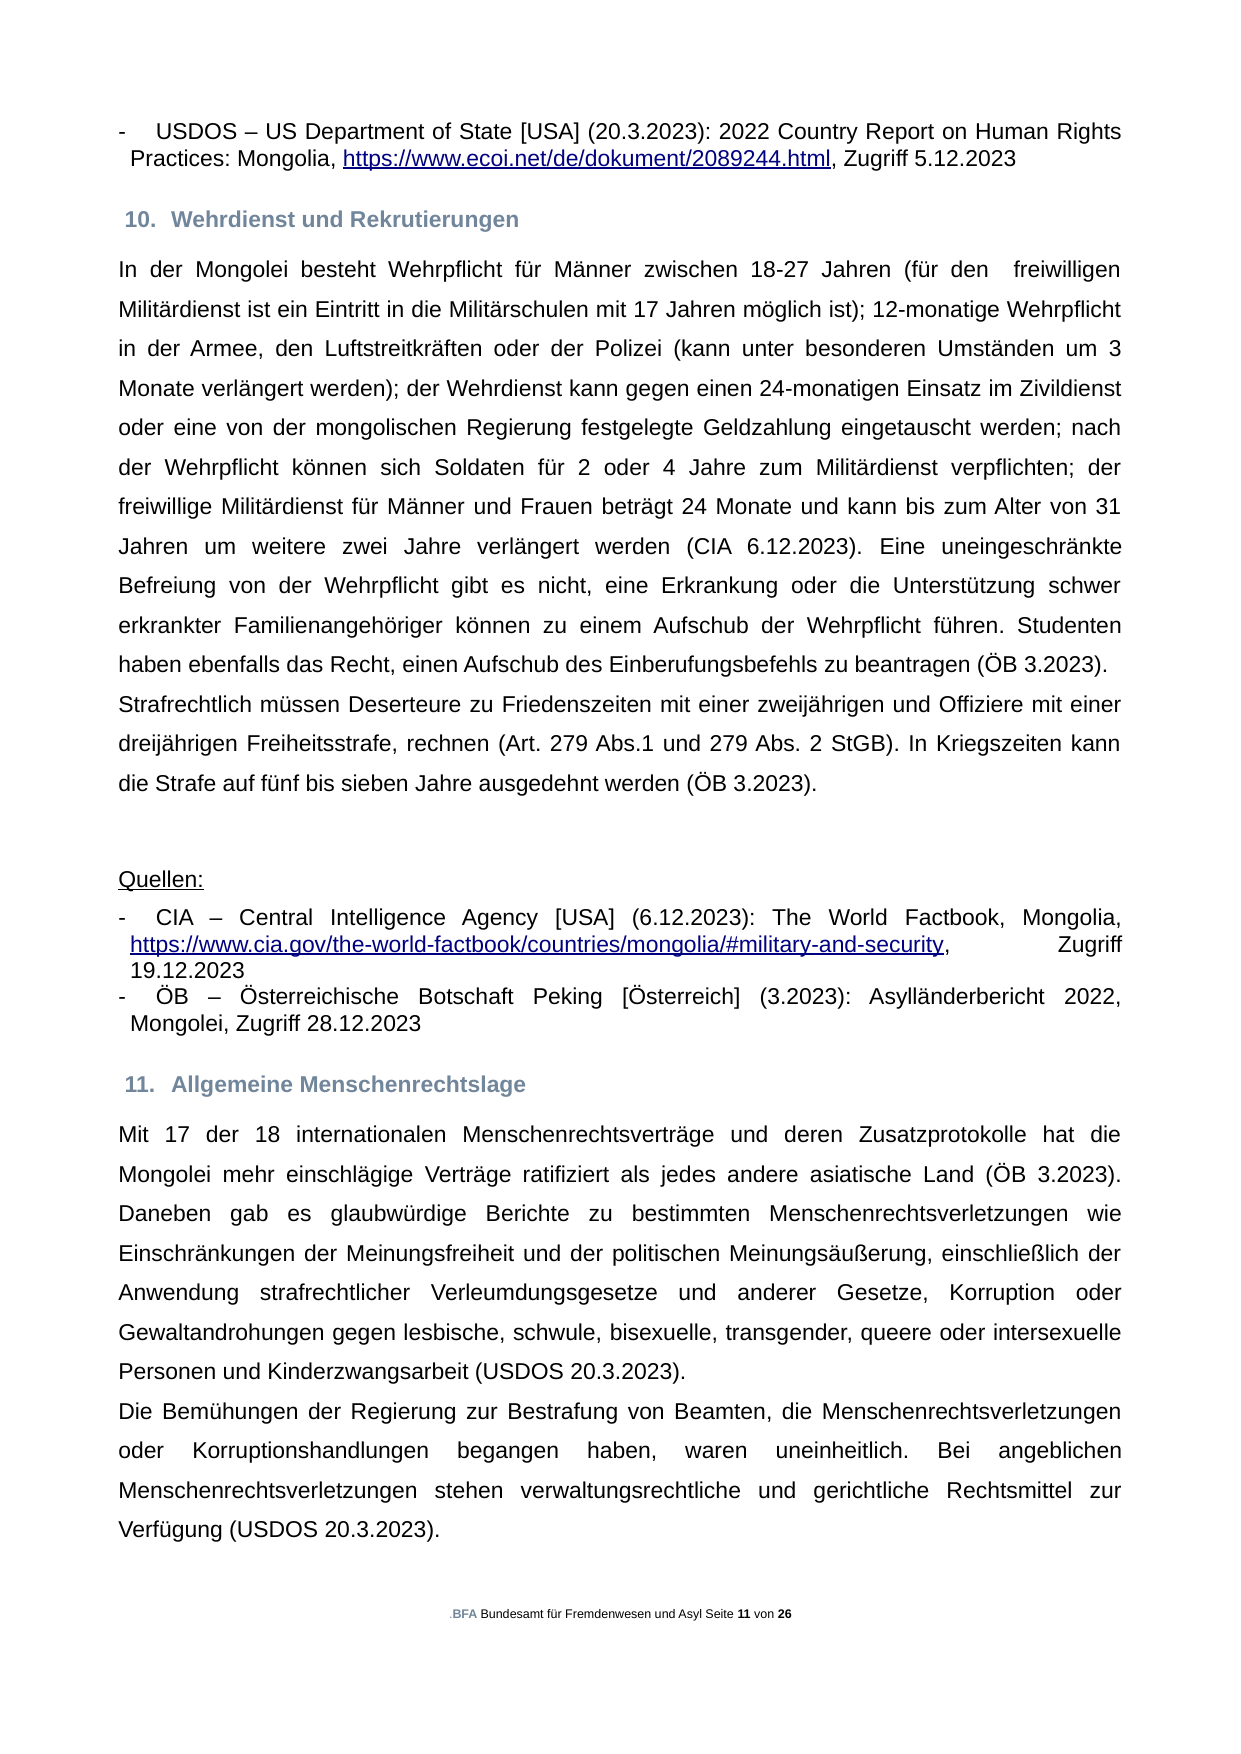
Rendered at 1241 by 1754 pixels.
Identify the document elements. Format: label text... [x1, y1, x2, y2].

list USDOS – US Department of State [USA] (20.3.2023): 2022 Country Report on Human Rights Practices: Mongolia, https://www.ecoi.net/de/dokument/2089244.html, Zugriff 5.12.2023 [118, 118, 1122, 171]
text In der Mongolei besteht Wehrpflicht für Männer zwischen 18-27 Jahren (für den freiwilligen Militärdienst ist ein Eintritt in die Militärschulen mit 17 Jahren möglich ist); 12-monatige Wehrpflicht in der Armee, den Luftstreitkräften oder der Polizei (kann unter besonderen Umständen um 3 Monate verlängert werden); der Wehrdienst kann gegen einen 24-monatigen Einsatz im Zivildienst oder eine von der mongolischen Regierung festgelegte Geldzahlung eingetauscht werden; nach der Wehrpflicht können sich Soldaten für 2 oder 4 Jahre zum Militärdienst verpflichten; der freiwillige Militärdienst für Männer und Frauen beträgt 24 Monate und kann bis zum Alter von 31 Jahren um weitere zwei Jahre verlängert werden (CIA 6.12.2023). Eine uneingeschränkte Befreiung von der Wehrpflicht gibt es nicht, eine Erkrankung oder die Unterstützung schwer erkrankter Familienangehöriger können zu einem Aufschub der Wehrpflicht führen. Studenten haben ebenfalls das Recht, einen Aufschub des Einberufungsbefehls zu beantragen (ÖB 3.2023). [118, 256, 1122, 677]
list ÖB – Österreichische Botschaft Peking [Österreich] (3.2023): Asylländerbericht 2022, Mongolei, Zugriff 28.12.2023 [118, 983, 1122, 1036]
subtitle Allgemeine Menschenrechtslage [118, 1071, 1112, 1098]
text Quellen: [118, 866, 1122, 892]
subtitle Wehrdienst und Rekrutierungen [118, 206, 1112, 233]
list CIA – Central Intelligence Agency [USA] (6.12.2023): The World Factbook, Mongolia, https://www.cia.gov/the-world-factbook/countries/mongolia/#military-and-security, Zugriff 19.12.2023 [118, 904, 1122, 983]
text Strafrechtlich müssen Deserteure zu Friedenszeiten mit einer zweijährigen und Offiziere mit einer dreijährigen Freiheitsstrafe, rechnen (Art. 279 Abs.1 und 279 Abs. 2 StGB). In Kriegszeiten kann die Strafe auf fünf bis sieben Jahre ausgedehnt werden (ÖB 3.2023). [118, 691, 1122, 796]
text Mit 17 der 18 internationalen Menschenrechtsverträge und deren Zusatzprotokolle hat die Mongolei mehr einschlägige Verträge ratifiziert als jedes andere asiatische Land (ÖB 3.2023). Daneben gab es glaubwürdige Berichte zu bestimmten Menschenrechtsverletzungen wie Einschränkungen der Meinungsfreiheit und der politischen Meinungsäußerung, einschließlich der Anwendung strafrechtlicher Verleumdungsgesetze und anderer Gesetze, Korruption oder Gewaltandrohungen gegen lesbische, schwule, bisexuelle, transgender, queere oder intersexuelle Personen und Kinderzwangsarbeit (USDOS 20.3.2023). [118, 1121, 1122, 1385]
text Die Bemühungen der Regierung zur Bestrafung von Beamten, die Menschenrechtsverletzungen oder Korruptionshandlungen begangen haben, waren uneinheitlich. Bei angeblichen Menschenrechtsverletzungen stehen verwaltungsrechtliche und gerichtliche Rechtsmittel zur Verfügung (USDOS 20.3.2023). [118, 1398, 1122, 1543]
